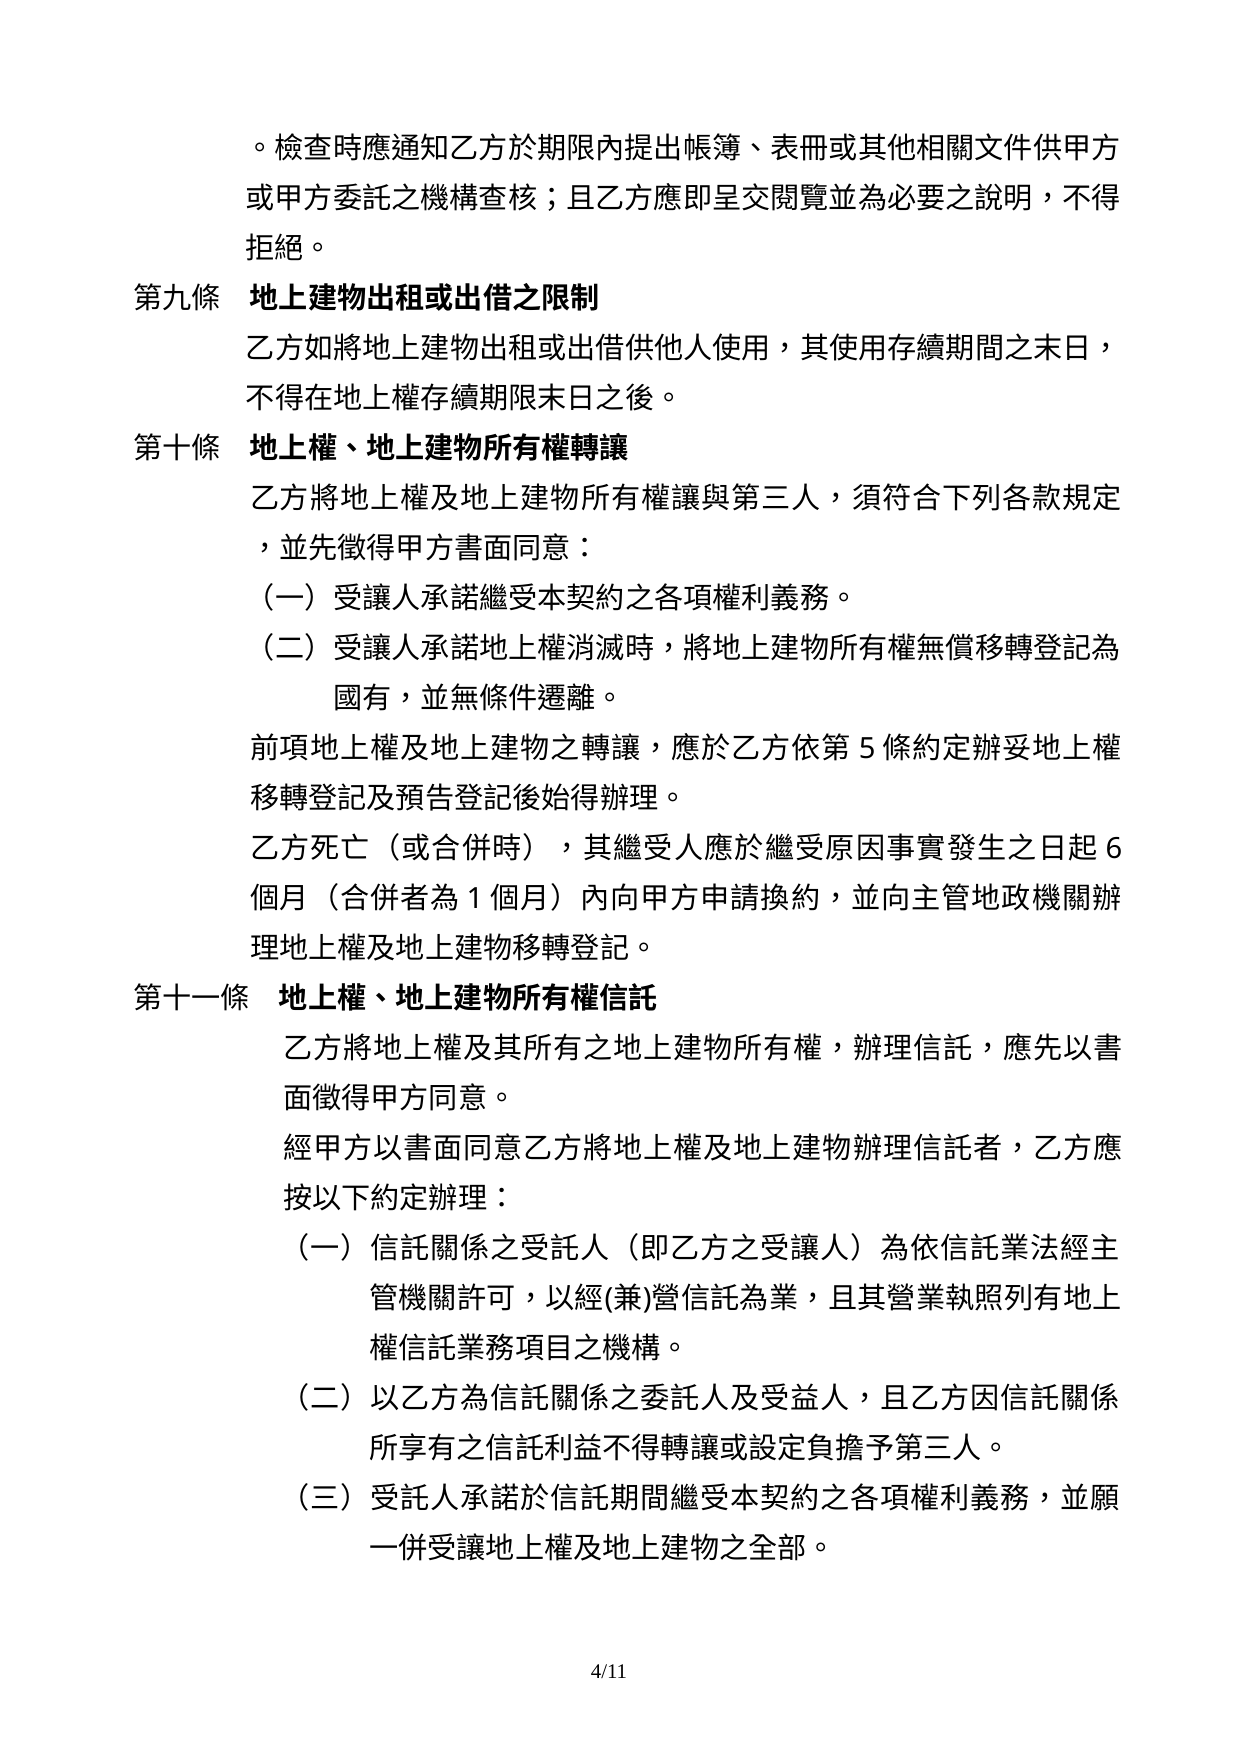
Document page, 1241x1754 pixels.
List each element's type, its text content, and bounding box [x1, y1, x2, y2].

text 乙方如將地上建物出租或出借供他人使用，其使用存續期間之末日，不得在地上權存續期限末日之後。 [246, 318, 1122, 418]
text （一）受讓人承諾繼受本契約之各項權利義務。 [246, 568, 1122, 618]
text 經甲方以書面同意乙方將地上權及地上建物辦理信託者，乙方應按以下約定辦理： [283, 1118, 1122, 1218]
text 第十條 地上權、地上建物所有權轉讓 [133, 418, 1122, 468]
text 乙方死亡（或合併時），其繼受人應於繼受原因事實發生之日起6個月（合併者為1個月）內向甲方申請換約，並向主管地政機關辦理地上權及地上建物移轉登記。 [250, 818, 1122, 968]
text （二）以乙方為信託關係之委託人及受益人，且乙方因信託關係所享有之信託利益不得轉讓或設定負擔予第三人。 [281, 1368, 1122, 1468]
text 乙方將地上權及其所有之地上建物所有權，辦理信託，應先以書面徵得甲方同意。 [283, 1018, 1122, 1118]
text 第十一條 地上權、地上建物所有權信託 [133, 968, 1122, 1018]
text （三）受託人承諾於信託期間繼受本契約之各項權利義務，並願一併受讓地上權及地上建物之全部。 [281, 1468, 1122, 1568]
text 乙方將地上權及地上建物所有權讓與第三人，須符合下列各款規定，並先徵得甲方書面同意： [250, 468, 1122, 568]
text 第九條 地上建物出租或出借之限制 [133, 268, 1122, 318]
text （一）信託關係之受託人（即乙方之受讓人）為依信託業法經主管機關許可，以經(兼)營信託為業，且其營業執照列有地上權信託業務項目之機構。 [281, 1218, 1122, 1368]
text 。檢查時應通知乙方於期限內提出帳簿、表冊或其他相關文件供甲方或甲方委託之機構查核；且乙方應即呈交閱覽並為必要之說明，不得拒絕。 [245, 118, 1122, 268]
text 前項地上權及地上建物之轉讓，應於乙方依第5條約定辦妥地上權移轉登記及預告登記後始得辦理。 [250, 718, 1122, 818]
text （二）受讓人承諾地上權消滅時，將地上建物所有權無償移轉登記為國有，並無條件遷離。 [246, 618, 1122, 718]
